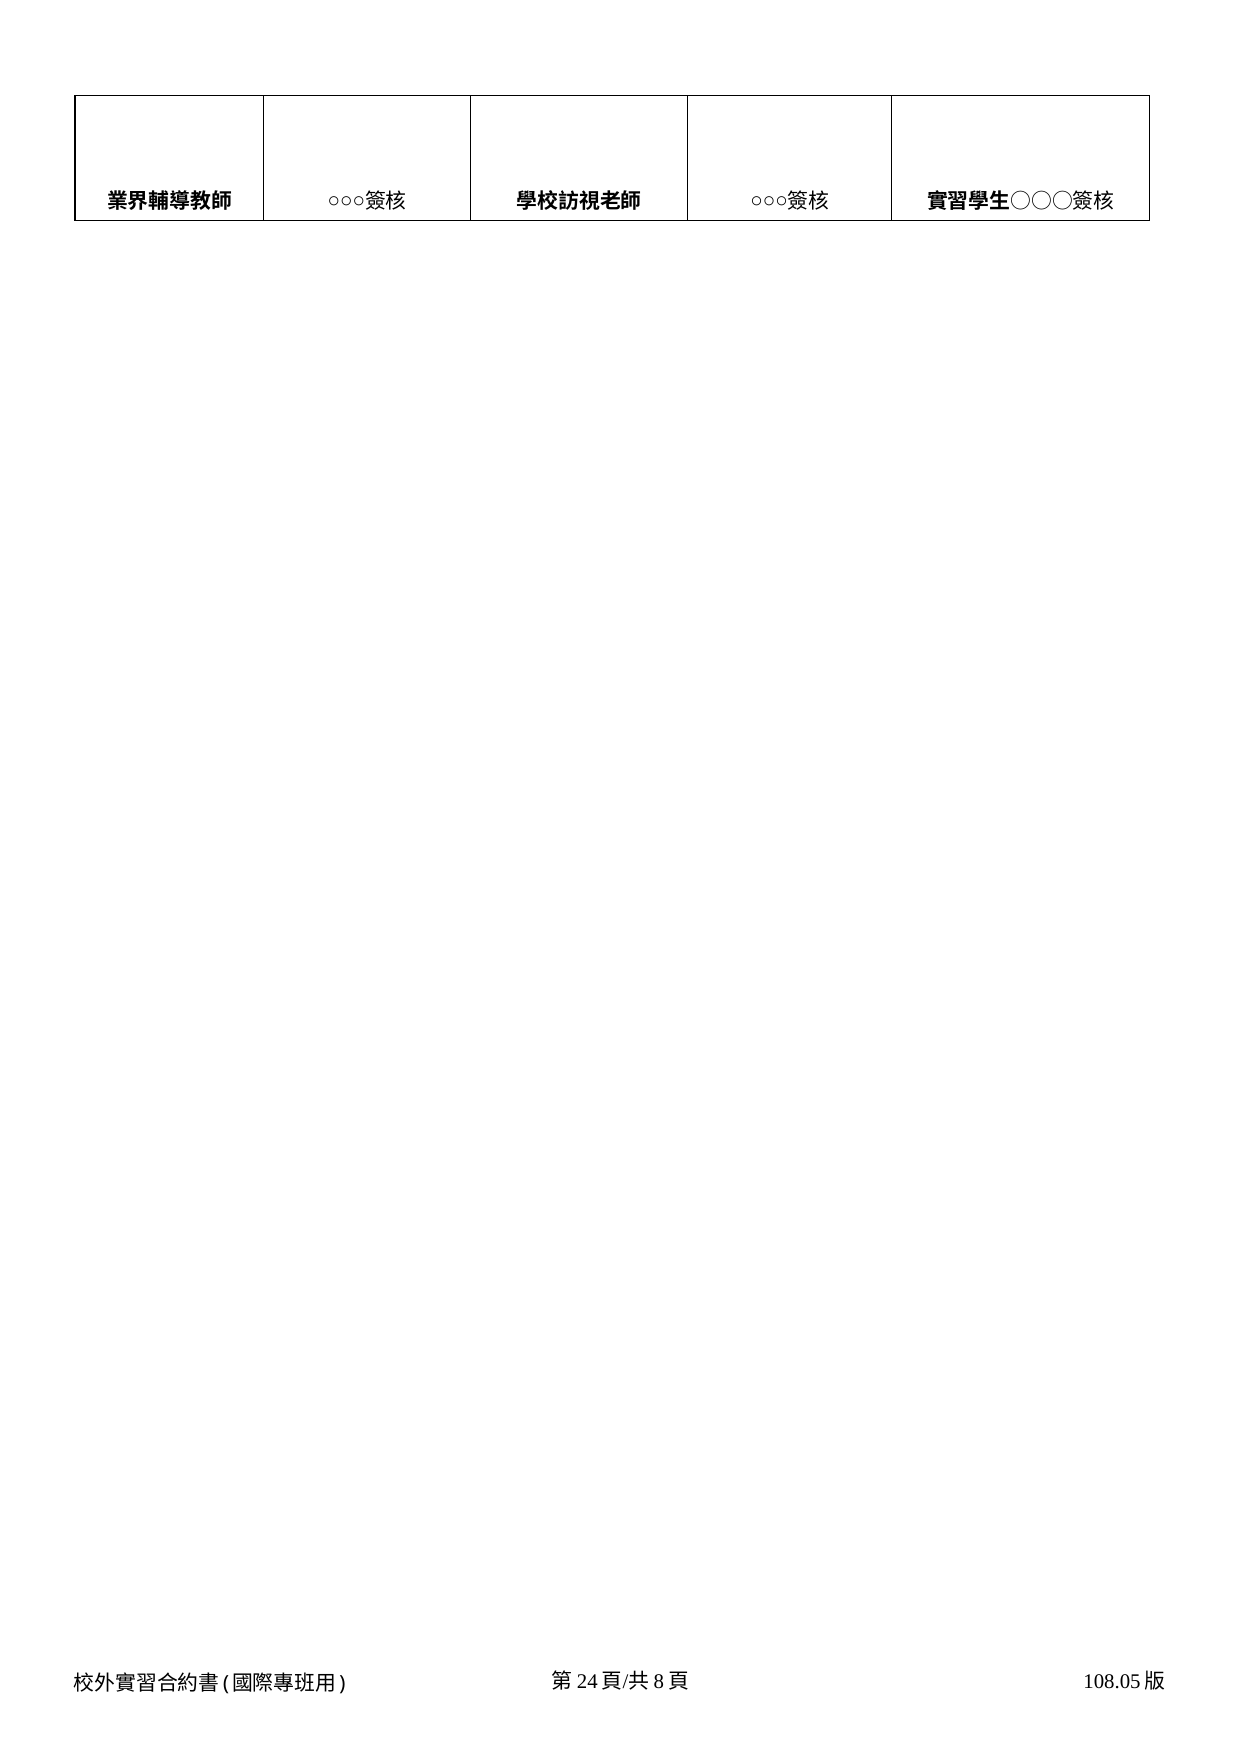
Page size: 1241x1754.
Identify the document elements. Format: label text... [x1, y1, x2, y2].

table_header 學校訪視老師 [471, 96, 687, 220]
table_header 實習學生○○○簽核 [892, 96, 1149, 220]
table_header ○○○簽核 [264, 96, 470, 220]
table_header ○○○簽核 [688, 96, 891, 220]
table_header 業界輔導教師 [76, 96, 263, 220]
